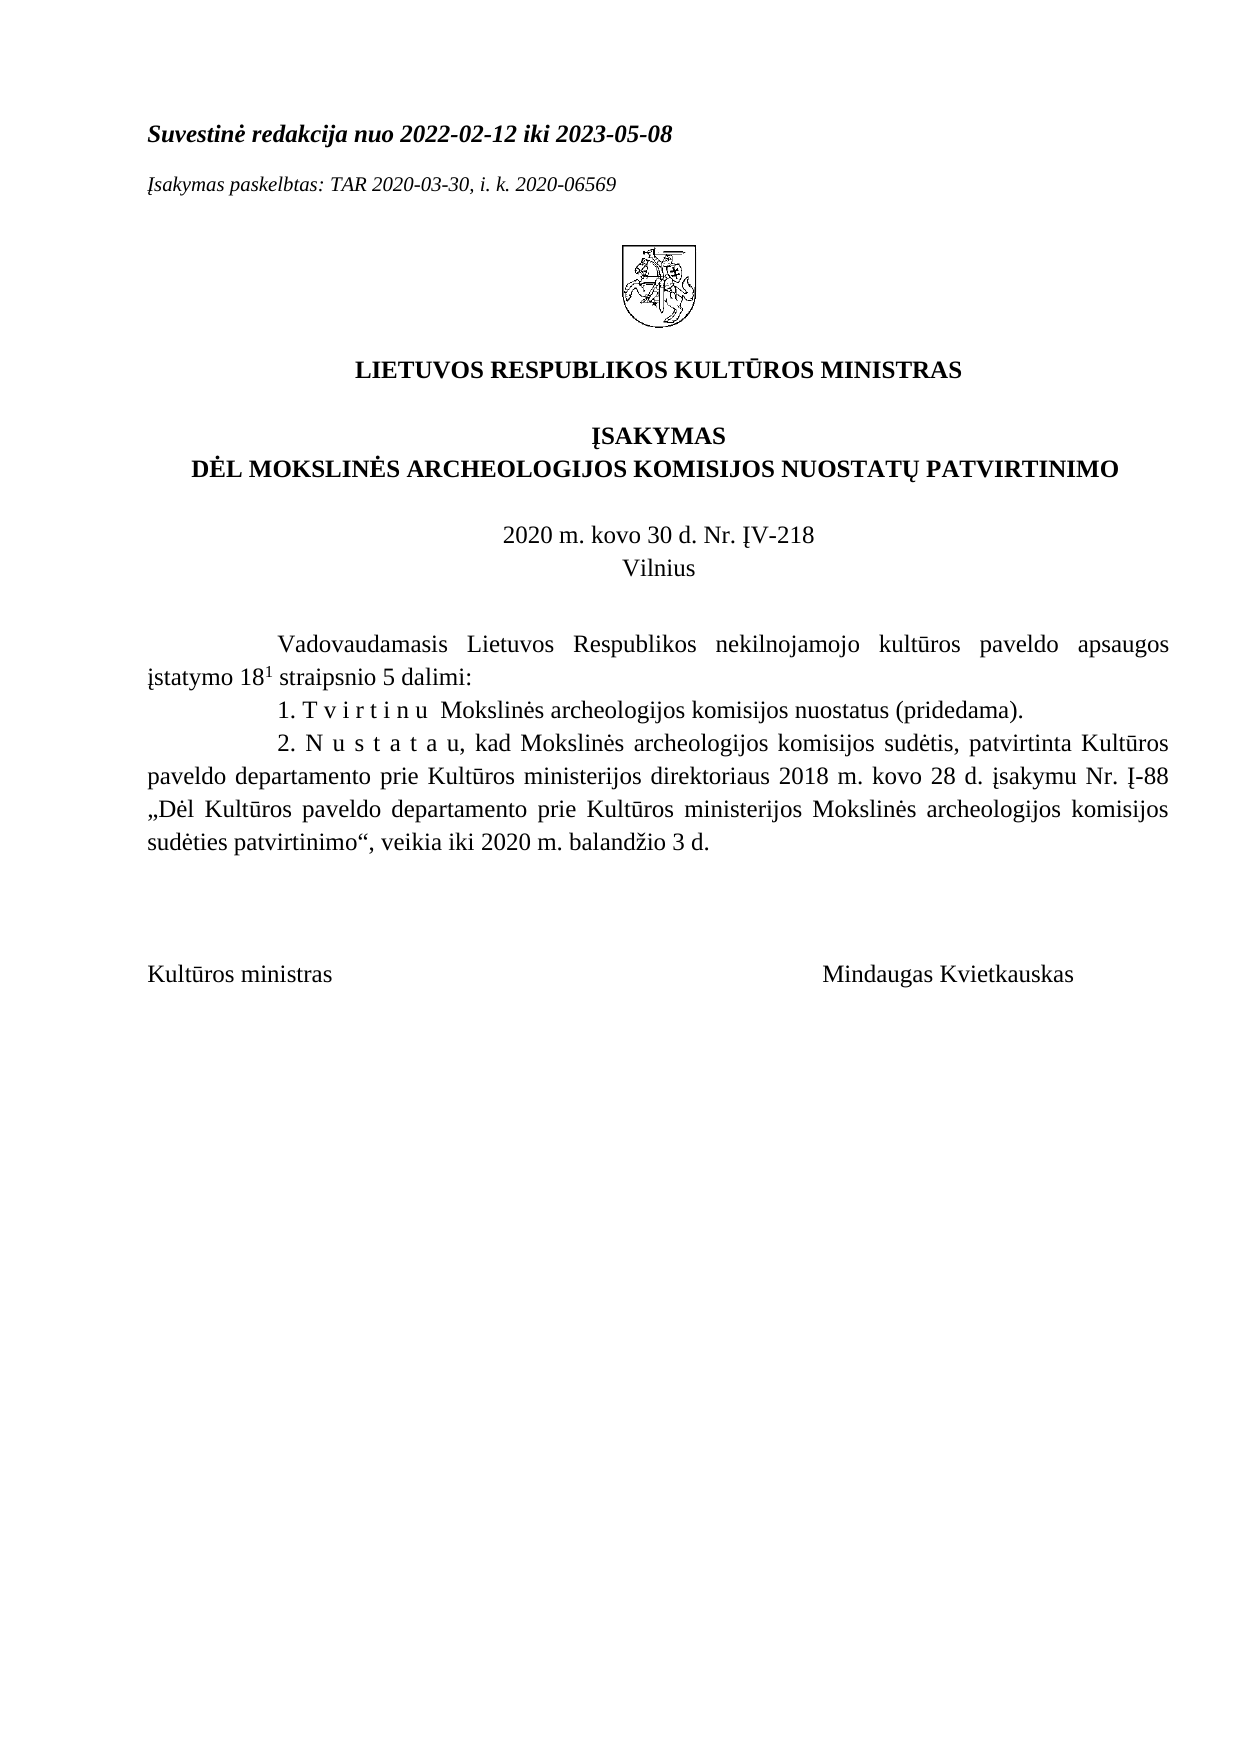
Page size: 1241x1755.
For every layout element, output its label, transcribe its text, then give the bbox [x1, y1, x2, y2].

text ĮSAKYMAS [147, 421, 1170, 449]
text LIETUVOS RESPUBLIKOS KULTŪROS MINISTRAS [147, 355, 1170, 383]
text DĖL MOKSLINĖS ARCHEOLOGIJOS KOMISIJOS NUOSTATŲ PATVIRTINIMO [147, 454, 1170, 482]
text 1. T v i r t i n u Mokslinės archeologijos komisijos nuostatus (pridedama). [277, 695, 1170, 724]
text 2020 m. kovo 30 d. Nr. ĮV-218 [147, 520, 1170, 548]
text 2. N u s t a t a u, kad Mokslinės archeologijos komisijos sudėtis, patvirtinta Kultūros paveldo departamento prie Kultūros ministerijos direktoriaus 2018 m. kovo 28 d. įsakymu Nr. Į-88 „Dėl Kultūros paveldo departamento prie Kultūros ministerijos Mokslinės archeologijos komisijos sudėties patvirtinimo“, veikia iki 2020 m. balandžio 3 d. [147, 728, 1170, 856]
text Suvestinė redakcija nuo 2022-02-12 iki 2023-05-08 [147, 119, 1170, 147]
text Vadovaudamasis Lietuvos Respublikos nekilnojamojo kultūros paveldo apsaugos įstatymo 181 straipsnio 5 dalimi: [147, 629, 1170, 691]
text Įsakymas paskelbtas: TAR 2020-03-30, i. k. 2020-06569 [147, 172, 1170, 196]
text Vilnius [147, 553, 1170, 582]
text Kultūros ministras Mindaugas Kvietkauskas [147, 959, 1170, 988]
